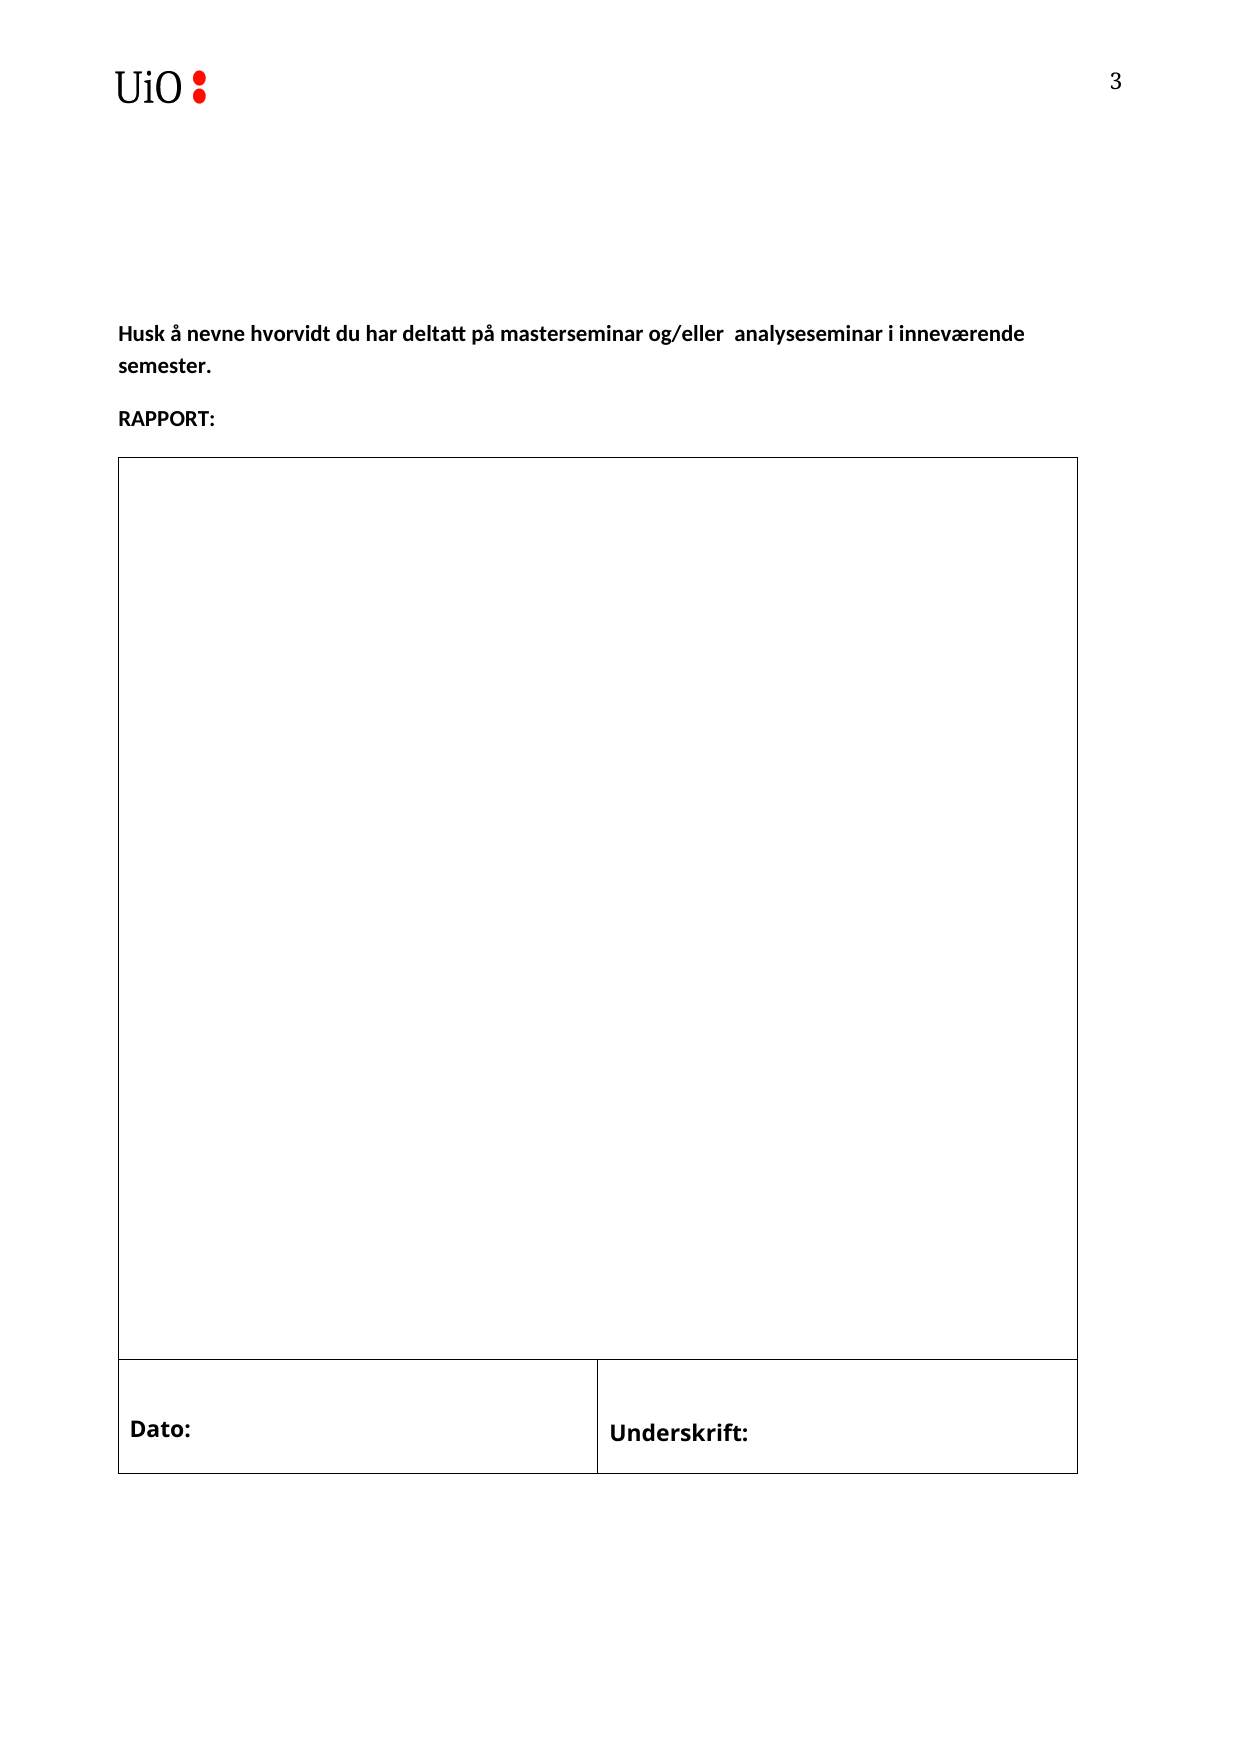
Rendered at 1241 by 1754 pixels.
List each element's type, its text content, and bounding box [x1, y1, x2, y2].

table_header [119, 458, 1077, 1359]
text RAPPORT: [118, 404, 1122, 432]
table_cell Underskrift: [598, 1360, 1077, 1473]
text Husk å nevne hvorvidt du har deltatt på masterseminar og/eller analyseseminar i inneværende semester. [118, 319, 1122, 379]
table_cell Dato: [119, 1360, 597, 1473]
